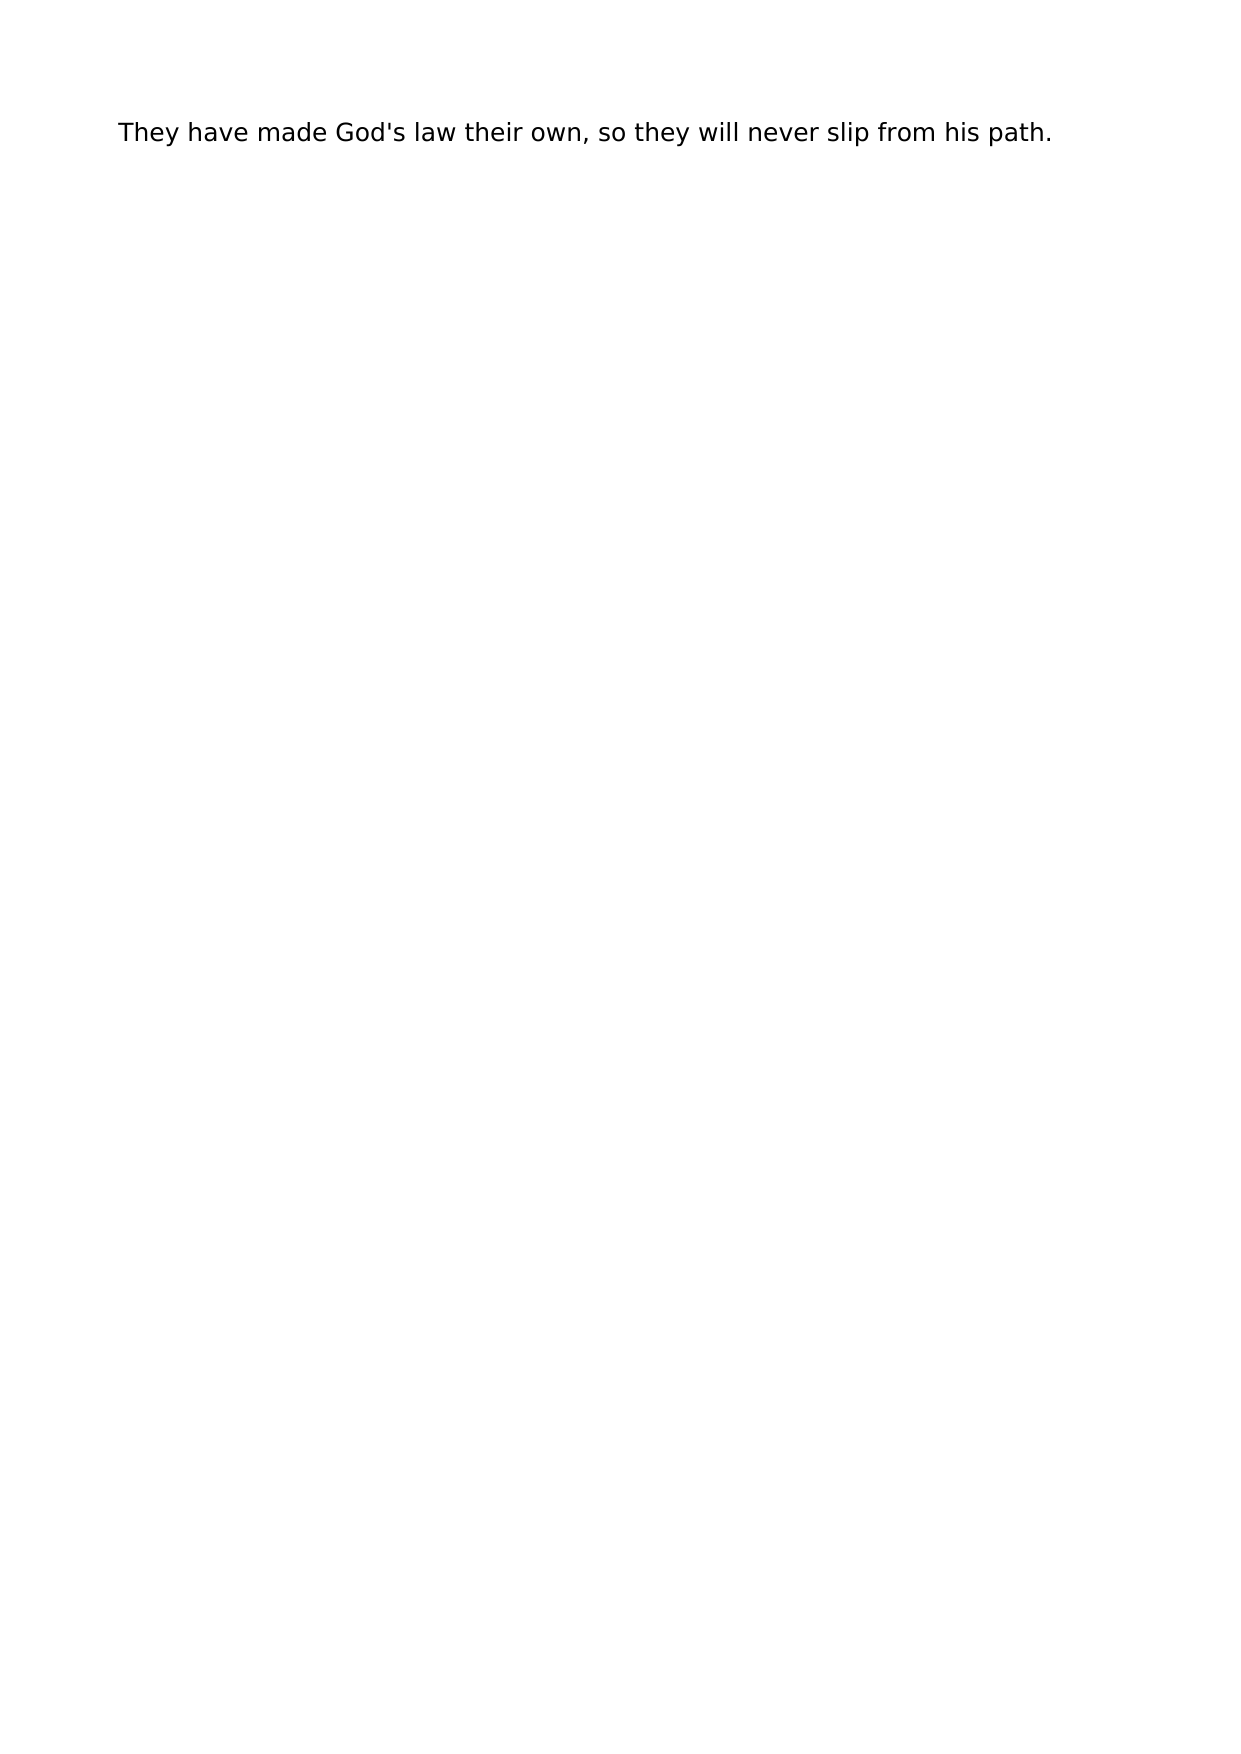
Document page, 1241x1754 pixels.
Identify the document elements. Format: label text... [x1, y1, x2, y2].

text They have made God's law their own, so they will never slip from his path. [118, 118, 1122, 147]
